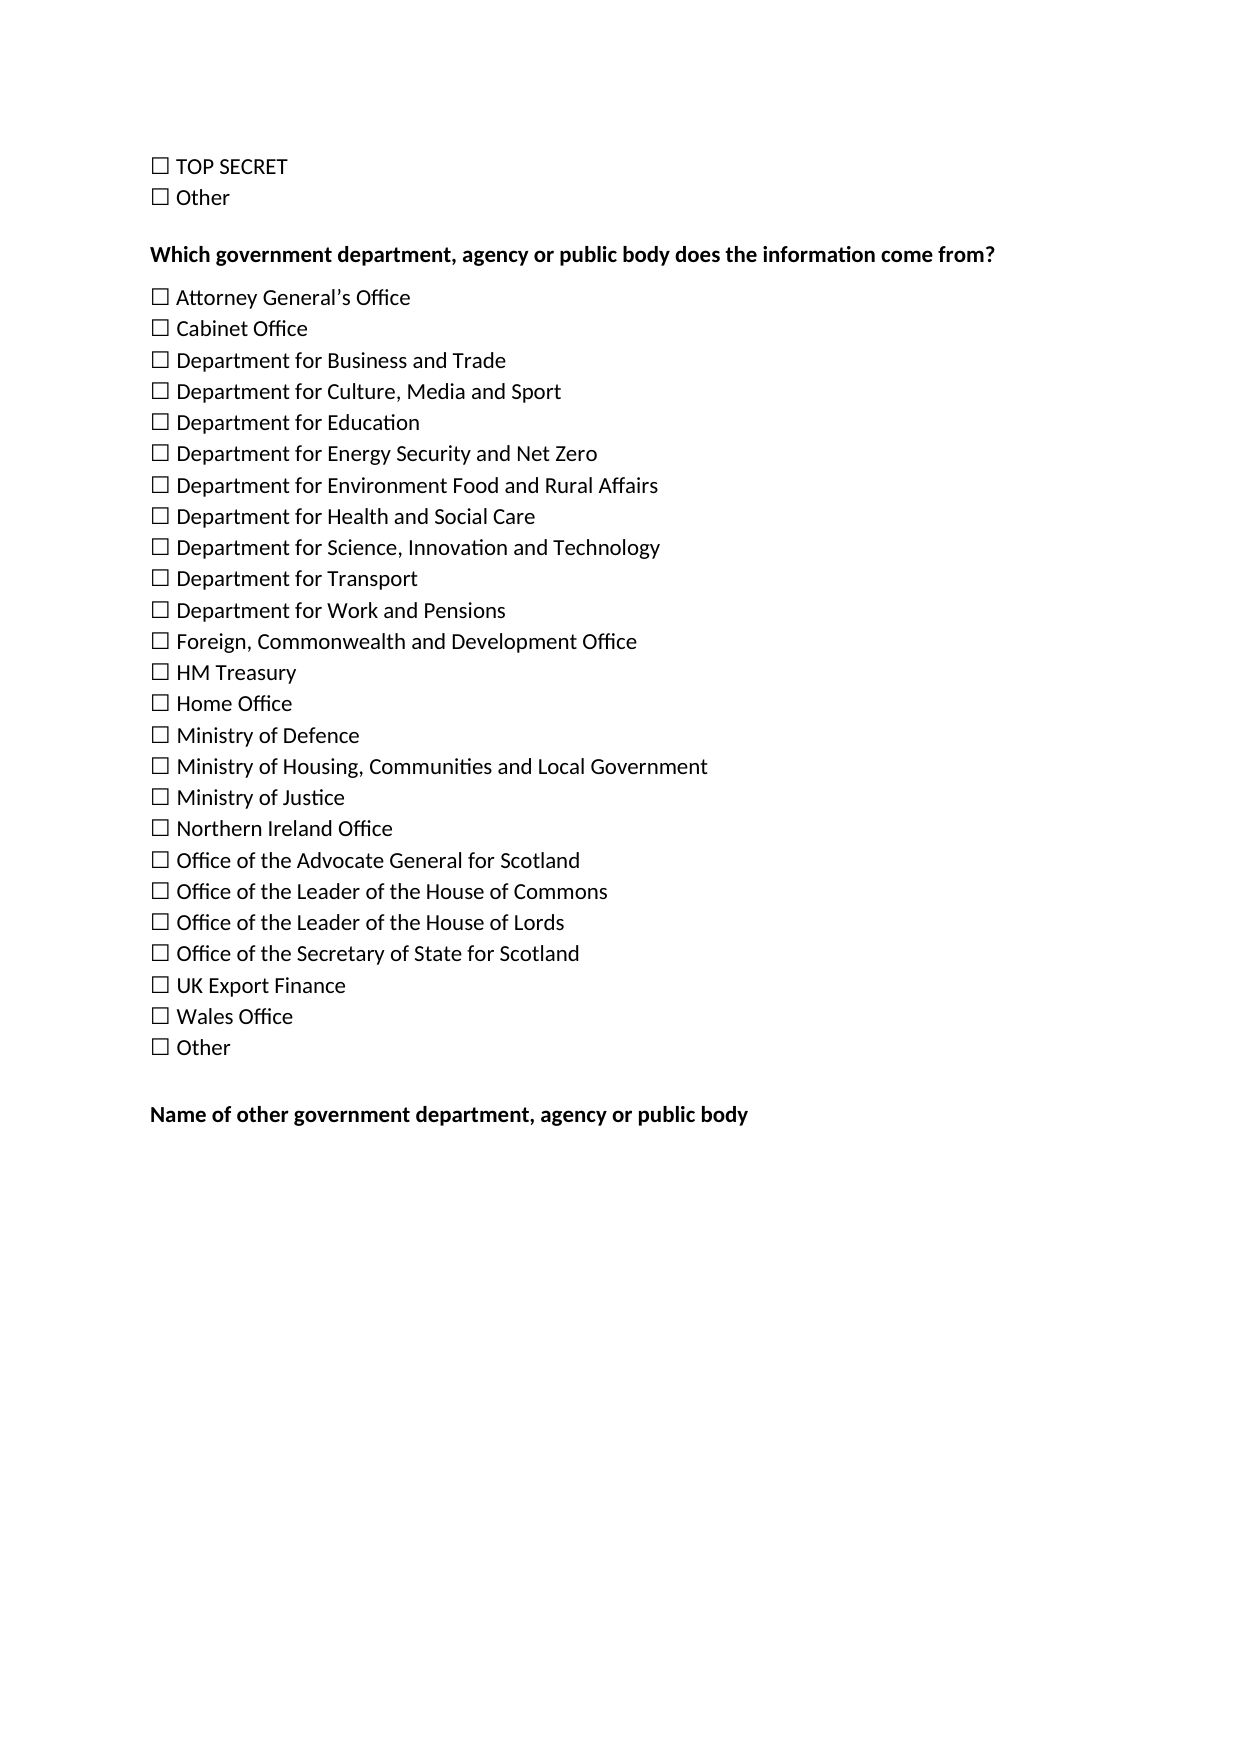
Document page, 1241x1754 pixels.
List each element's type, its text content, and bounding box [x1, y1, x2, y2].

text ☐ Wales Office [150, 1000, 1090, 1031]
text ☐ Home Office [150, 687, 1090, 718]
text ☐ Office of the Leader of the House of Lords [150, 906, 1090, 937]
text ☐ TOP SECRET [150, 150, 1090, 181]
text ☐ Cabinet Office [150, 312, 1090, 343]
text ☐ Department for Work and Pensions [150, 593, 1090, 625]
text ☐ Other [150, 181, 1090, 212]
text ☐ Department for Business and Trade [150, 343, 1090, 375]
text ☐ Northern Ireland Office [150, 812, 1090, 843]
text ☐ Ministry of Justice [150, 781, 1090, 812]
text ☐ Department for Health and Social Care [150, 500, 1090, 531]
text ☐ Ministry of Housing, Communities and Local Government [150, 750, 1090, 781]
text ☐ Department for Culture, Media and Sport [150, 375, 1090, 406]
text ☐ Ministry of Defence [150, 718, 1090, 750]
text ☐ Department for Environment Food and Rural Affairs [150, 468, 1090, 500]
text Name of other government department, agency or public body [150, 1100, 1090, 1128]
text ☐ Department for Transport [150, 562, 1090, 593]
text ☐ Other [150, 1031, 1090, 1062]
text ☐ Department for Science, Innovation and Technology [150, 531, 1090, 562]
text ☐ UK Export Finance [150, 968, 1090, 1000]
text ☐ Department for Energy Security and Net Zero [150, 437, 1090, 468]
text ☐ Department for Education [150, 406, 1090, 437]
text ☐ HM Treasury [150, 656, 1090, 687]
text ☐ Foreign, Commonwealth and Development Office [150, 625, 1090, 656]
text ☐ Office of the Advocate General for Scotland [150, 843, 1090, 875]
text Which government department, agency or public body does the information come from? [150, 241, 1090, 268]
text ☐ Office of the Secretary of State for Scotland [150, 937, 1090, 968]
text ☐ Office of the Leader of the House of Commons [150, 875, 1090, 906]
text ☐ Attorney General’s Office [150, 281, 1090, 312]
